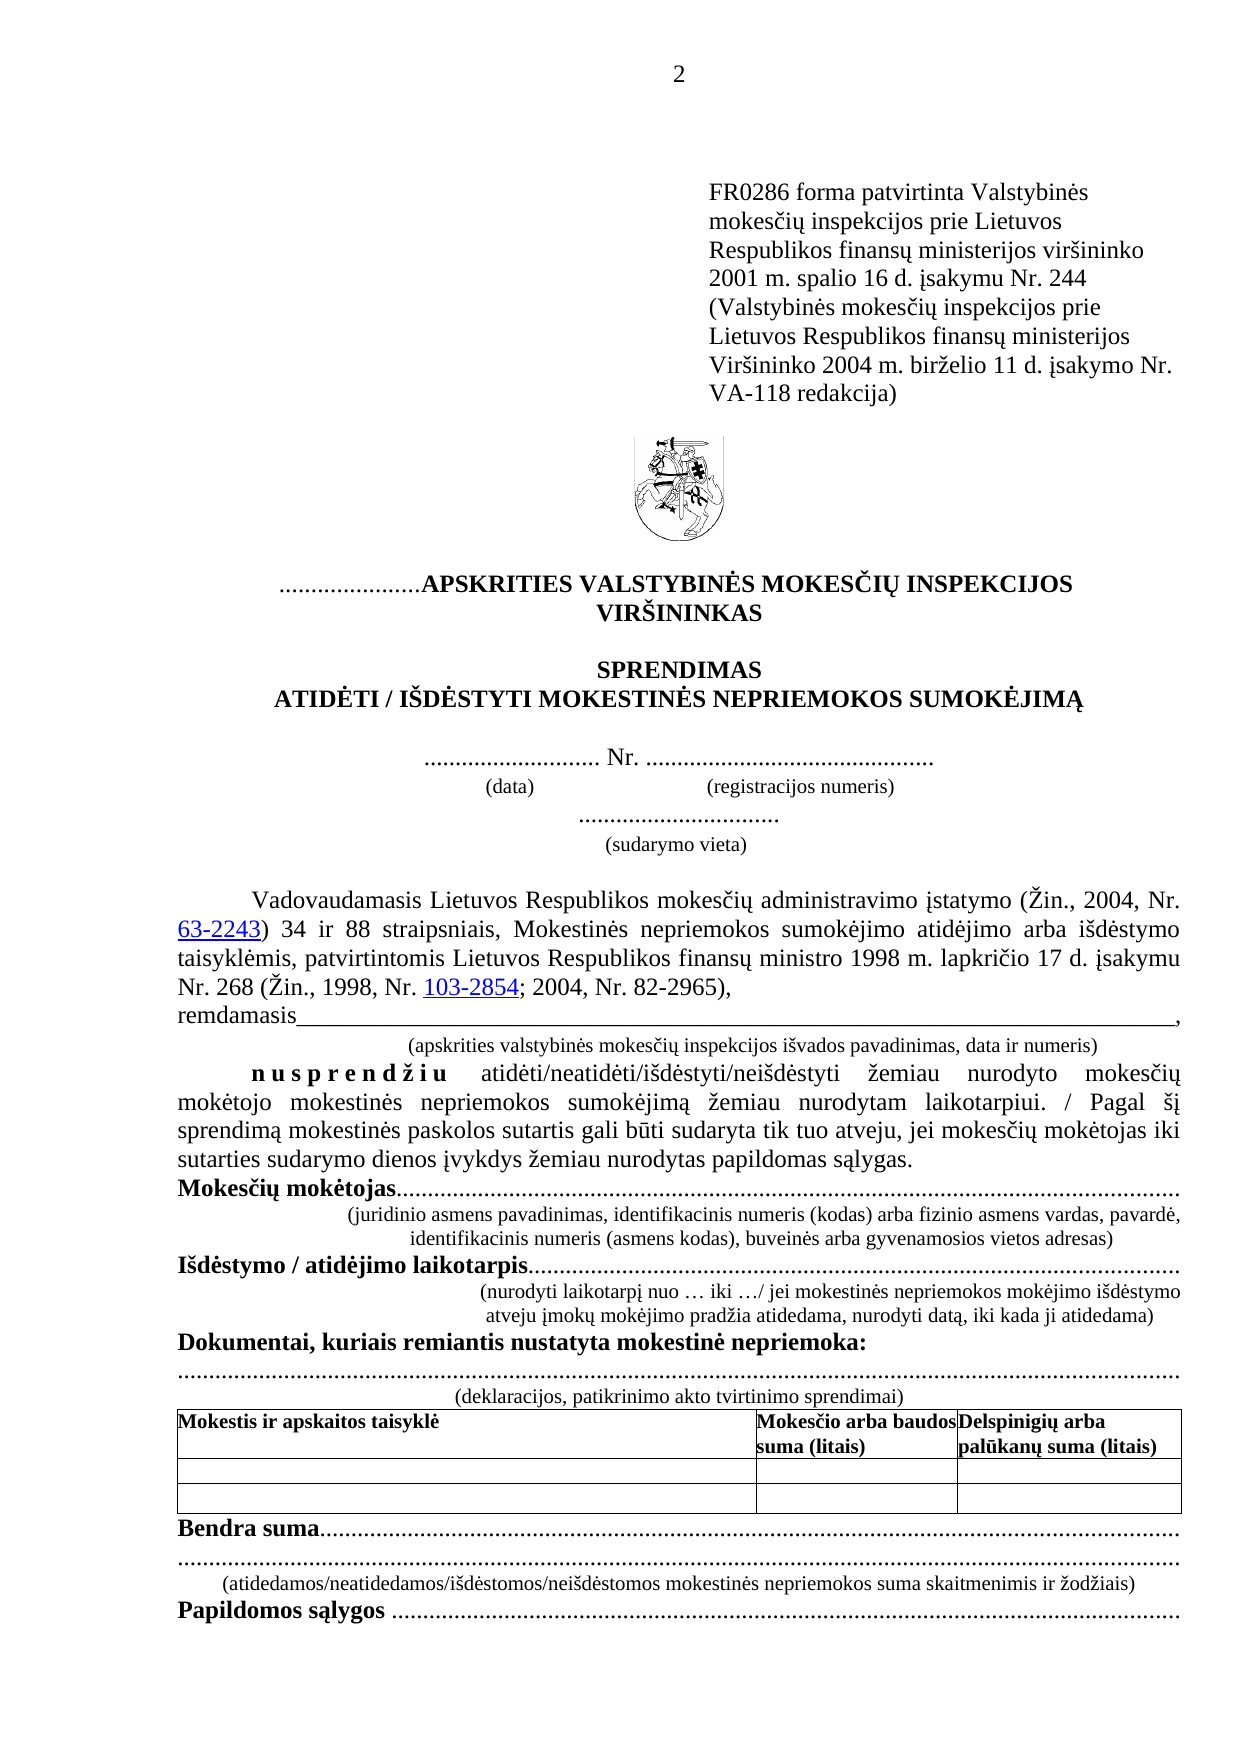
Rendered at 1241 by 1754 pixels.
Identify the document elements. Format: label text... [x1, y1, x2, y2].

text (deklaracijos, patikrinimo akto tvirtinimo sprendimai) [177, 1384, 1181, 1408]
text 2001 m. spalio 16 d. įsakymu Nr. 244 [177, 263, 1181, 292]
text VA-118 redakcija) [177, 378, 1181, 407]
text SPRENDIMAS [177, 656, 1181, 684]
text Respublikos finansų ministerijos viršininko [177, 235, 1181, 263]
text Išdėstymo / atidėjimo laikotarpis [177, 1250, 1181, 1279]
table_header Delspinigių arba palūkanų suma (litais) [958, 1410, 1181, 1458]
text (atidedamos/neatidedamos/išdėstomos/neišdėstomos mokestinės nepriemokos suma skaitmenimis ir žodžiais) [177, 1571, 1181, 1595]
text Nr. [177, 742, 1181, 771]
text Vadovaudamasis Lietuvos Respublikos mokesčių administravimo įstatymo (Žin., 2004, Nr. 63-2243) 34 ir 88 straipsniais, Mokestinės nepriemokos sumokėjimo atidėjimo arba išdėstymo taisyklėmis, patvirtintomis Lietuvos Respublikos finansų ministro 1998 m. lapkričio 17 d. įsakymu Nr. 268 (Žin., 1998, Nr. 103-2854; 2004, Nr. 82-2965), [177, 886, 1181, 1001]
text APSKRITIES VALSTYBINĖS MOKESČIŲ INSPEKCIJOS [177, 569, 1181, 598]
text Papildomos sąlygos [177, 1595, 1181, 1624]
text (nurodyti laikotarpį nuo … iki …/ jei mokestinės nepriemokos mokėjimo išdėstymo [177, 1279, 1181, 1303]
table_cell [958, 1459, 1181, 1483]
text Dokumentai, kuriais remiantis nustatyta mokestinė nepriemoka: [177, 1327, 1181, 1356]
text mokesčių inspekcijos prie Lietuvos [177, 206, 1181, 235]
text atveju įmokų mokėjimo pradžia atidedama, nurodyti datą, iki kada ji atidedama) [177, 1303, 1181, 1327]
text (apskrities valstybinės mokesčių inspekcijos išvados pavadinimas, data ir numeris) [177, 1029, 1181, 1058]
text Bendra suma [177, 1514, 1181, 1542]
text (data) (registracijos numeris) [177, 771, 1181, 799]
table_header Mokesčio arba baudos suma (litais) [757, 1410, 957, 1458]
text ATIDĖTI / IŠDĖSTYTI MOKESTINĖS NEPRIEMOKOS SUMOKĖJIMĄ [177, 684, 1181, 713]
text nusprendžiu atidėti/neatidėti/išdėstyti/neišdėstyti žemiau nurodyto mokesčių mokėtojo mokestinės nepriemokos sumokėjimą žemiau nurodytam laikotarpiui. / Pagal šį sprendimą mokestinės paskolos sutartis gali būti sudaryta tik tuo atveju, jei mokesčių mokėtojas iki sutarties sudarymo dienos įvykdys žemiau nurodytas papildomas sąlygas. [177, 1058, 1181, 1173]
text (sudarymo vieta) [177, 828, 1181, 857]
text (Valstybinės mokesčių inspekcijos prie [177, 292, 1181, 321]
table_cell [958, 1484, 1181, 1512]
table_cell [178, 1459, 756, 1483]
table_header Mokestis ir apskaitos taisyklė [178, 1410, 756, 1458]
text (juridinio asmens pavadinimas, identifikacinis numeris (kodas) arba fizinio asmens vardas, pavardė, [177, 1202, 1181, 1226]
text VIRŠININKAS [177, 598, 1181, 627]
table_cell [178, 1484, 756, 1512]
text identifikacinis numeris (asmens kodas), buveinės arba gyvenamosios vietos adresas) [177, 1226, 1181, 1250]
table_cell [757, 1459, 957, 1483]
text Viršininko 2004 m. birželio 11 d. įsakymo Nr. [177, 350, 1181, 378]
text Mokesčių mokėtojas [177, 1173, 1181, 1202]
text remdamasis , [177, 1001, 1181, 1029]
text Lietuvos Respublikos finansų ministerijos [177, 321, 1181, 350]
table_cell [757, 1484, 957, 1512]
text FR0286 forma patvirtinta Valstybinės [177, 177, 1181, 206]
